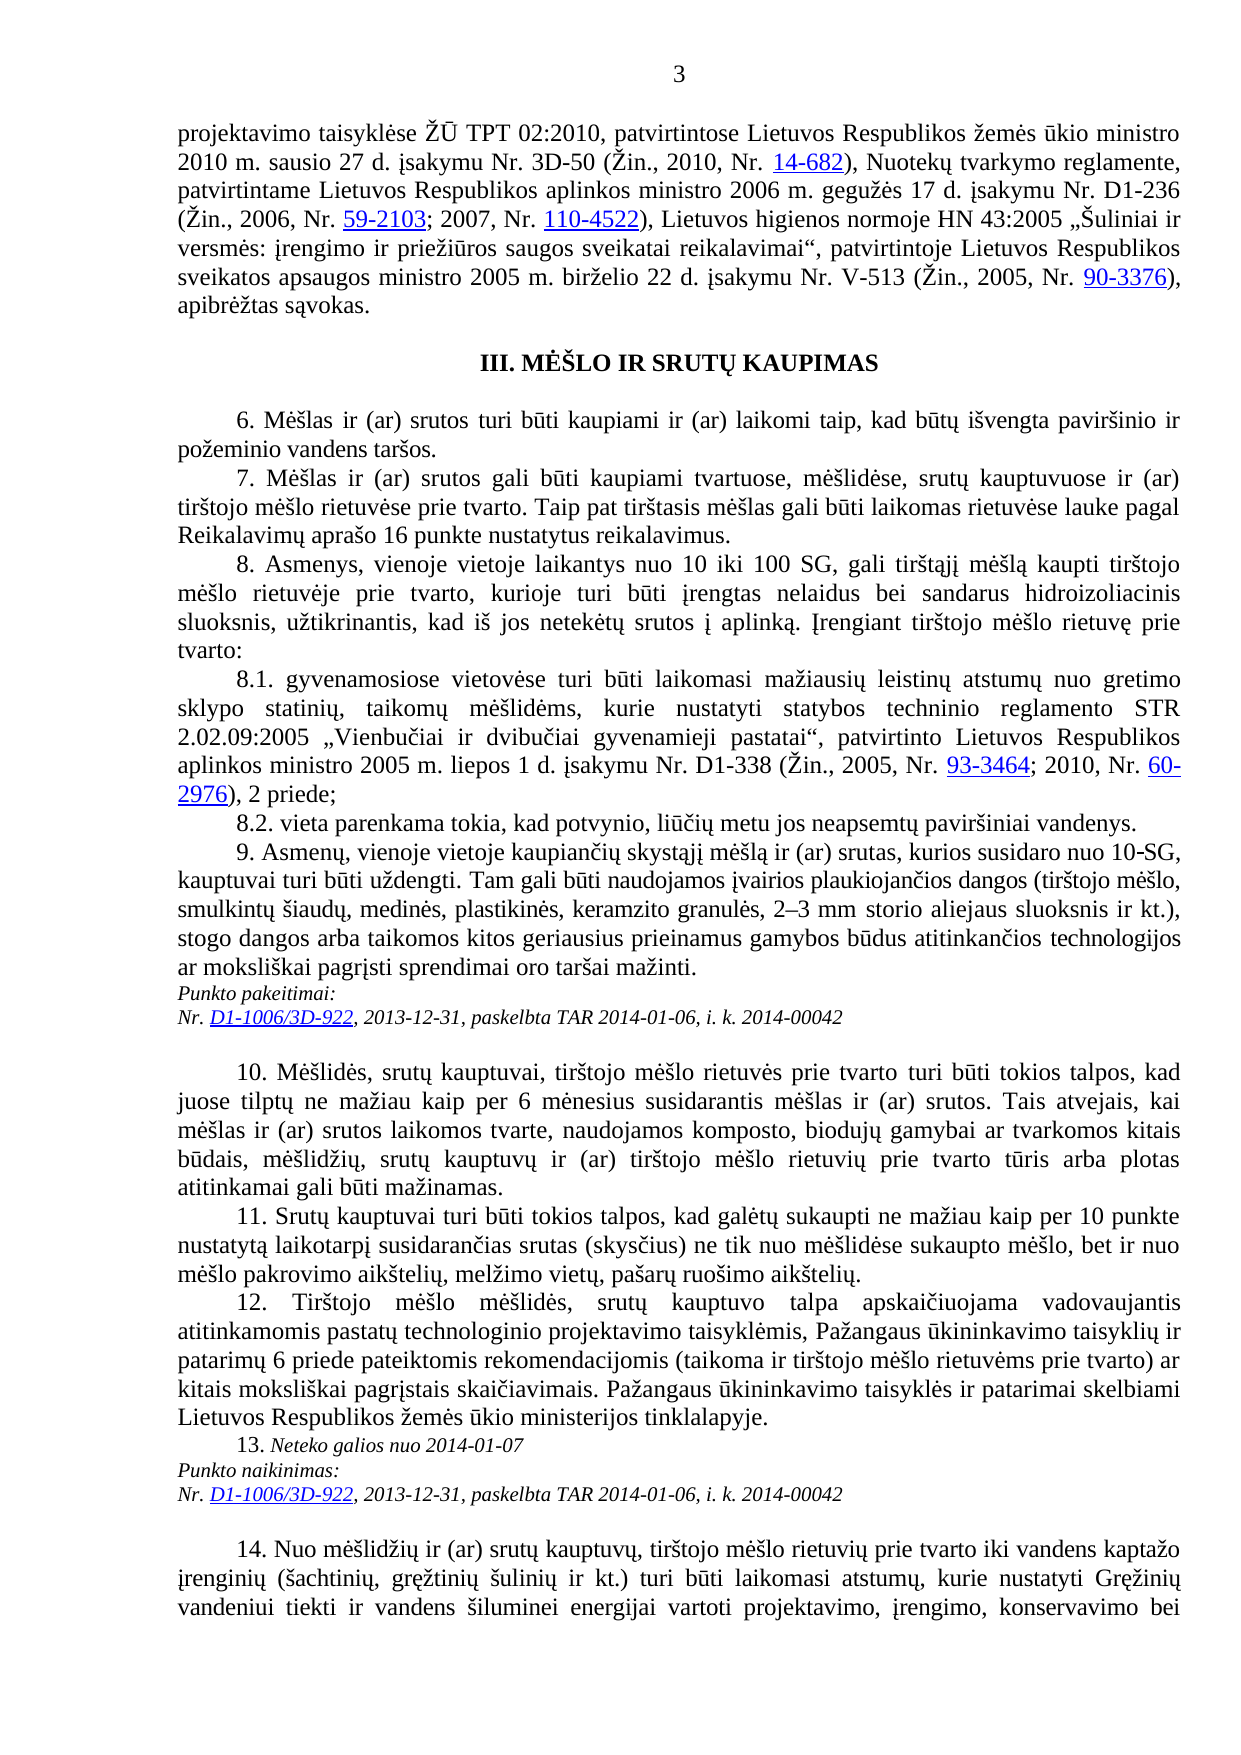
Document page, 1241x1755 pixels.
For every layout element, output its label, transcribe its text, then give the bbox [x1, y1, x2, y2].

text 14. Nuo mėšlidžių ir (ar) srutų kauptuvų, tirštojo mėšlo rietuvių prie tvarto iki vandens kaptažo įrenginių (šachtinių, gręžtinių šulinių ir kt.) turi būti laikomasi atstumų, kurie nustatyti Gręžinių vandeniui tiekti ir vandens šiluminei energijai vartoti projektavimo, įrengimo, konservavimo bei [177, 1534, 1181, 1621]
text 6. Mėšlas ir (ar) srutos turi būti kaupiami ir (ar) laikomi taip, kad būtų išvengta paviršinio ir požeminio vandens taršos. [177, 406, 1181, 463]
text 12. Tirštojo mėšlo mėšlidės, srutų kauptuvo talpa apskaičiuojama vadovaujantis atitinkamomis pastatų technologinio projektavimo taisyklėmis, Pažangaus ūkininkavimo taisyklių ir patarimų 6 priede pateiktomis rekomendacijomis (taikoma ir tirštojo mėšlo rietuvėms prie tvarto) ar kitais moksliškai pagrįstais skaičiavimais. Pažangaus ūkininkavimo taisyklės ir patarimai skelbiami Lietuvos Respublikos žemės ūkio ministerijos tinklalapyje. [177, 1287, 1181, 1431]
text 8. Asmenys, vienoje vietoje laikantys nuo 10 iki 100 SG, gali tirštąjį mėšlą kaupti tirštojo mėšlo rietuvėje prie tvarto, kurioje turi būti įrengtas nelaidus bei sandarus hidroizoliacinis sluoksnis, užtikrinantis, kad iš jos netekėtų srutos į aplinką. Įrengiant tirštojo mėšlo rietuvę prie tvarto: [177, 549, 1181, 664]
text 8.1. gyvenamosiose vietovėse turi būti laikomasi mažiausių leistinų atstumų nuo gretimo sklypo statinių, taikomų mėšlidėms, kurie nustatyti statybos techninio reglamento STR 2.02.09:2005 „Vienbučiai ir dvibučiai gyvenamieji pastatai“, patvirtinto Lietuvos Respublikos aplinkos ministro 2005 m. liepos 1 d. įsakymu Nr. D1-338 (Žin., 2005, Nr. 93-3464; 2010, Nr. 60-2976), 2 priede; [177, 664, 1181, 808]
text projektavimo taisyklėse ŽŪ TPT 02:2010, patvirtintose Lietuvos Respublikos žemės ūkio ministro 2010 m. sausio 27 d. įsakymu Nr. 3D-50 (Žin., 2010, Nr. 14-682), Nuotekų tvarkymo reglamente, patvirtintame Lietuvos Respublikos aplinkos ministro 2006 m. gegužės 17 d. įsakymu Nr. D1-236 (Žin., 2006, Nr. 59-2103; 2007, Nr. 110-4522), Lietuvos higienos normoje HN 43:2005 „Šuliniai ir versmės: įrengimo ir priežiūros saugos sveikatai reikalavimai“, patvirtintoje Lietuvos Respublikos sveikatos apsaugos ministro 2005 m. birželio 22 d. įsakymu Nr. V-513 (Žin., 2005, Nr. 90-3376), apibrėžtas sąvokas. [177, 118, 1181, 319]
text 9. Asmenų, vienoje vietoje kaupiančių skystąjį mėšlą ir (ar) srutas, kurios susidaro nuo 10 SG, kauptuvai turi būti uždengti. Tam gali būti naudojamos įvairios plaukiojančios dangos (tirštojo mėšlo, smulkintų šiaudų, medinės, plastikinės, keramzito granulės, 2–3 mm storio aliejaus sluoksnis ir kt.), stogo dangos arba taikomos kitos geriausius prieinamus gamybos būdus atitinkančios technologijos ar moksliškai pagrįsti sprendimai oro taršai mažinti. [177, 837, 1181, 981]
text 13. Neteko galios nuo 2014-01-07 [177, 1431, 1181, 1458]
text 8.2. vieta parenkama tokia, kad potvynio, liūčių metu jos neapsemtų paviršiniai vandenys. [177, 808, 1181, 837]
text Punkto naikinimas: [177, 1458, 1181, 1482]
text Nr. D1-1006/3D-922, 2013-12-31, paskelbta TAR 2014-01-06, i. k. 2014-00042 [177, 1482, 1181, 1506]
text 7. Mėšlas ir (ar) srutos gali būti kaupiami tvartuose, mėšlidėse, srutų kauptuvuose ir (ar) tirštojo mėšlo rietuvėse prie tvarto. Taip pat tirštasis mėšlas gali būti laikomas rietuvėse lauke pagal Reikalavimų aprašo 16 punkte nustatytus reikalavimus. [177, 463, 1181, 549]
text Punkto pakeitimai: [177, 981, 1181, 1005]
text 11. Srutų kauptuvai turi būti tokios talpos, kad galėtų sukaupti ne mažiau kaip per 10 punkte nustatytą laikotarpį susidarančias srutas (skysčius) ne tik nuo mėšlidėse sukaupto mėšlo, bet ir nuo mėšlo pakrovimo aikštelių, melžimo vietų, pašarų ruošimo aikštelių. [177, 1201, 1181, 1287]
text 10. Mėšlidės, srutų kauptuvai, tirštojo mėšlo rietuvės prie tvarto turi būti tokios talpos, kad juose tilptų ne mažiau kaip per 6 mėnesius susidarantis mėšlas ir (ar) srutos. Tais atvejais, kai mėšlas ir (ar) srutos laikomos tvarte, naudojamos komposto, biodujų gamybai ar tvarkomos kitais būdais, mėšlidžių, srutų kauptuvų ir (ar) tirštojo mėšlo rietuvių prie tvarto tūris arba plotas atitinkamai gali būti mažinamas. [177, 1057, 1181, 1201]
text III. MĖŠLO IR srutų KAUPIMAS [177, 348, 1181, 377]
text Nr. D1-1006/3D-922, 2013-12-31, paskelbta TAR 2014-01-06, i. k. 2014-00042 [177, 1005, 1181, 1029]
